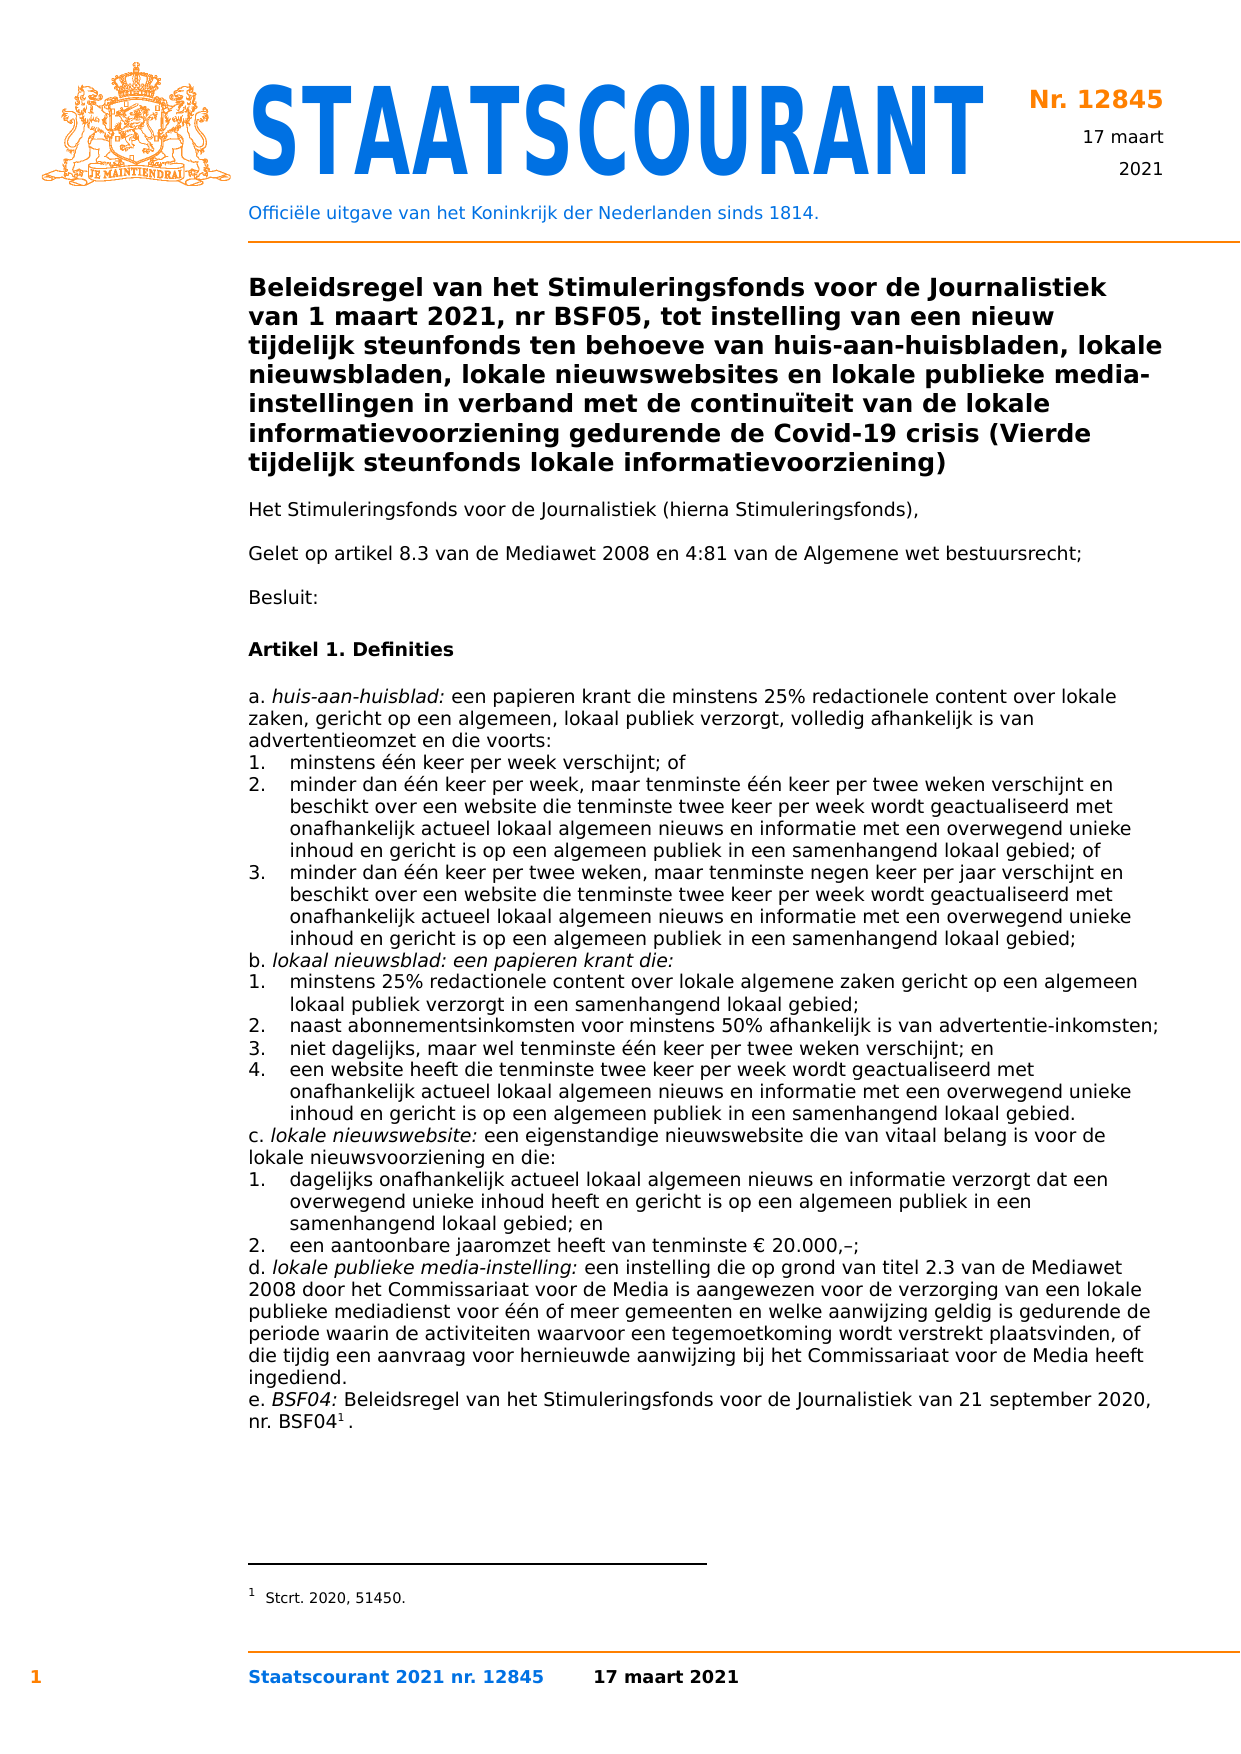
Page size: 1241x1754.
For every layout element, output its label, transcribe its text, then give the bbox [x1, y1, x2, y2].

subtitle Artikel 1. Definities [248, 639, 1163, 661]
text 3. niet dagelijks, maar wel tenminste één keer per twee weken verschijnt; en [248, 1037, 1163, 1059]
table_cell 2021 [998, 153, 1240, 203]
subtitle Beleidsregel van het Stimuleringsfonds voor de Journalistiek van 1 maart 2021, nr BSF05, tot instelling van een nieuw tijdelijk steunfonds ten behoeve van huis-aan-huisbladen, lokale nieuwsbladen, lokale nieuwswebsites en lokale publieke media-instellingen in verband met de continuïteit van de lokale informatievoorziening gedurende de Covid-19 crisis (Vierde tijdelijk steunfonds lokale informatievoorziening) [248, 273, 1163, 477]
text 3. minder dan één keer per twee weken, maar tenminste negen keer per jaar verschijnt en beschikt over een website die tenminste twee keer per week wordt geactualiseerd met onafhankelijk actueel lokaal algemeen nieuws en informatie met een overwegend unieke inhoud en gericht is op een algemeen publiek in een samenhangend lokaal gebied; [248, 862, 1163, 949]
text c. lokale nieuwswebsite: een eigenstandige nieuwswebsite die van vitaal belang is voor de lokale nieuwsvoorziening en die: [248, 1125, 1163, 1169]
table_cell 17 maart [998, 121, 1240, 153]
text Besluit: [248, 587, 1163, 609]
text a. huis-aan-huisblad: een papieren krant die minstens 25% redactionele content over lokale zaken, gericht op een algemeen, lokaal publiek verzorgt, volledig afhankelijk is van advertentieomzet en die voorts: [248, 686, 1163, 752]
text e. BSF04: Beleidsregel van het Stimuleringsfonds voor de Journalistiek van 21 september 2020, nr. BSF04. [248, 1389, 1163, 1433]
text b. lokaal nieuwsblad: een papieren krant die: [248, 949, 1163, 971]
text Het Stimuleringsfonds voor de Journalistiek (hierna Stimuleringsfonds), [248, 499, 1163, 521]
text 2. naast abonnementsinkomsten voor minstens 50% afhankelijk is van advertentie-inkomsten; [248, 1015, 1163, 1037]
picture [41, 62, 231, 186]
text Stcrt. 2020, 51450. [248, 1586, 1163, 1608]
table_header [25, 62, 248, 241]
text 4. een website heeft die tenminste twee keer per week wordt geactualiseerd met onafhankelijk actueel lokaal algemeen nieuws en informatie met een overwegend unieke inhoud en gericht is op een algemeen publiek in een samenhangend lokaal gebied. [248, 1059, 1163, 1125]
text 1. minstens één keer per week verschijnt; of [248, 752, 1163, 774]
text Gelet op artikel 8.3 van de Mediawet 2008 en 4:81 van de Algemene wet bestuursrecht; [248, 543, 1163, 565]
table_header STAATSCOURANT [248, 62, 998, 203]
text 1. dagelijks onafhankelijk actueel lokaal algemeen nieuws en informatie verzorgt dat een overwegend unieke inhoud heeft en gericht is op een algemeen publiek in een samenhangend lokaal gebied; en [248, 1169, 1163, 1235]
table_cell Officiële uitgave van het Koninkrijk der Nederlanden sinds 1814. [248, 203, 1240, 241]
text d. lokale publieke media-instelling: een instelling die op grond van titel 2.3 van de Mediawet 2008 door het Commissariaat voor de Media is aangewezen voor de verzorging van een lokale publieke mediadienst voor één of meer gemeenten en welke aanwijzing geldig is gedurende de periode waarin de activiteiten waarvoor een tegemoetkoming wordt verstrekt plaatsvinden, of die tijdig een aanvraag voor hernieuwde aanwijzing bij het Commissariaat voor de Media heeft ingediend. [248, 1257, 1163, 1389]
text 1. minstens 25% redactionele content over lokale algemene zaken gericht op een algemeen lokaal publiek verzorgt in een samenhangend lokaal gebied; [248, 971, 1163, 1015]
text 2. minder dan één keer per week, maar tenminste één keer per twee weken verschijnt en beschikt over een website die tenminste twee keer per week wordt geactualiseerd met onafhankelijk actueel lokaal algemeen nieuws en informatie met een overwegend unieke inhoud en gericht is op een algemeen publiek in een samenhangend lokaal gebied; of [248, 774, 1163, 862]
text 2. een aantoonbare jaaromzet heeft van tenminste € 20.000,–; [248, 1235, 1163, 1257]
table_header Nr. 12845 [998, 62, 1240, 121]
